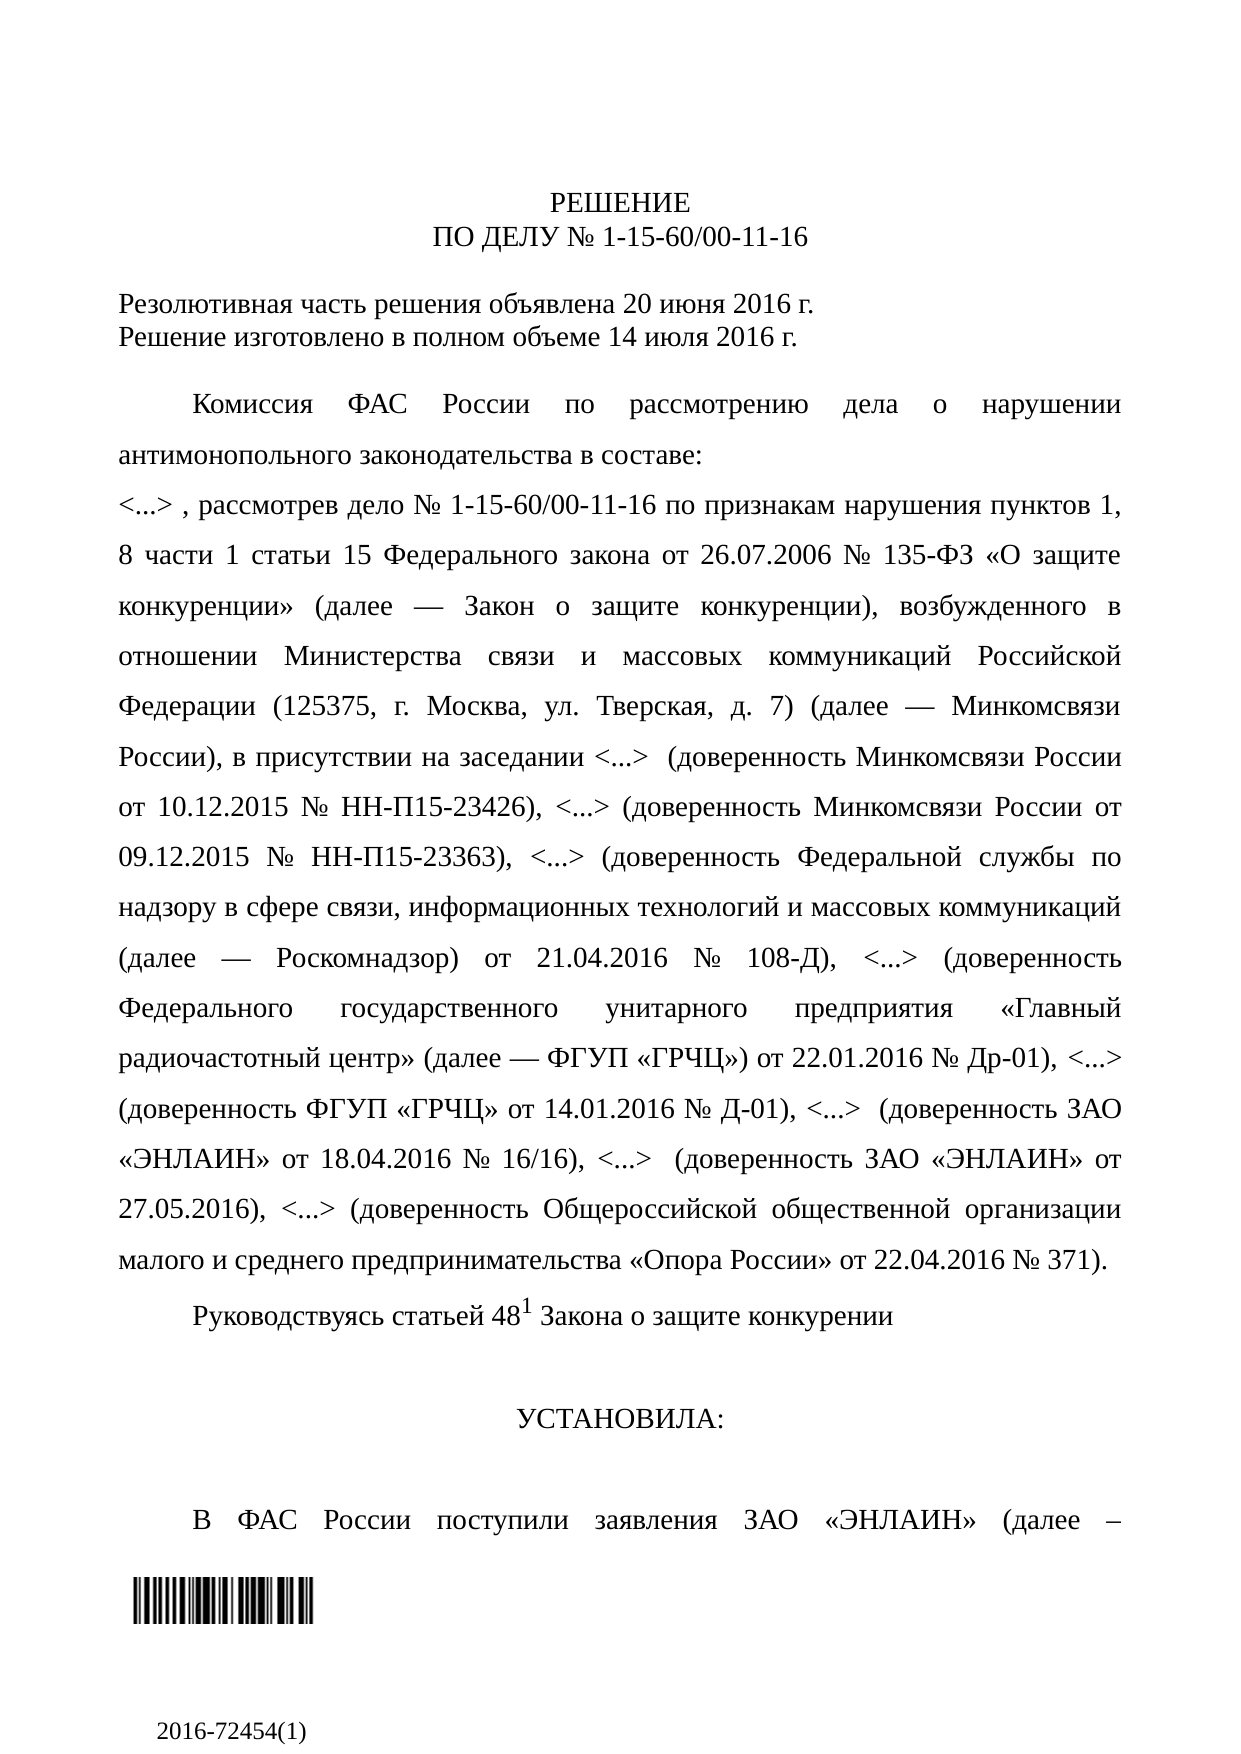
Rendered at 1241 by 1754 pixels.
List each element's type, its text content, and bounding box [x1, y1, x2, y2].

text В ФАС России поступили заявления ЗАО «ЭНЛАИН» (далее – [118, 1502, 1122, 1535]
text Руководствуясь статьей 481 Закона о защите конкурении [118, 1292, 1122, 1331]
text ПО ДЕЛУ № 1-15-60/00-11-16 [118, 219, 1122, 252]
text <...> , рассмотрев дело № 1-15-60/00-11-16 по признакам нарушения пунктов 1, 8 части 1 статьи 15 Федерального закона от 26.07.2006 № 135-ФЗ «О защите конкуренции» (далее — Закон о защите конкуренции), возбужденного в отношении Министерства связи и массовых коммуникаций Российской Федерации (125375, г. Москва, ул. Тверская, д. 7) (далее — Минкомсвязи России), в присутствии на заседании <...> (доверенность Минкомсвязи России от 10.12.2015 № НН-П15-23426), <...> (доверенность Минкомсвязи России от 09.12.2015 № НН-П15-23363), <...> (доверенность Федеральной службы по надзору в сфере связи, информационных технологий и массовых коммуникаций (далее — Роскомнадзор) от 21.04.2016 № 108-Д), <...> (доверенность Федерального государственного унитарного предприятия «Главный радиочастотный центр» (далее — ФГУП «ГРЧЦ») от 22.01.2016 № Др-01), <...> (доверенность ФГУП «ГРЧЦ» от 14.01.2016 № Д-01), <...> (доверенность ЗАО «ЭНЛАИН» от 18.04.2016 № 16/16), <...> (доверенность ЗАО «ЭНЛАИН» от 27.05.2016), <...> (доверенность Общероссийской общественной организации малого и среднего предпринимательства «Опора России» от 22.04.2016 № 371). [118, 487, 1122, 1275]
picture [118, 1577, 331, 1624]
text Решение изготовлено в полном объеме 14 июля 2016 г. [118, 319, 1122, 353]
text РЕШЕНИЕ [118, 185, 1122, 219]
text Резолютивная часть решения объявлена 20 июня 2016 г. [118, 286, 1122, 319]
text УСТАНОВИЛА: [118, 1401, 1122, 1435]
text Комиссия ФАС России по рассмотрению дела о нарушении антимонопольного законодательства в составе: [118, 386, 1122, 470]
